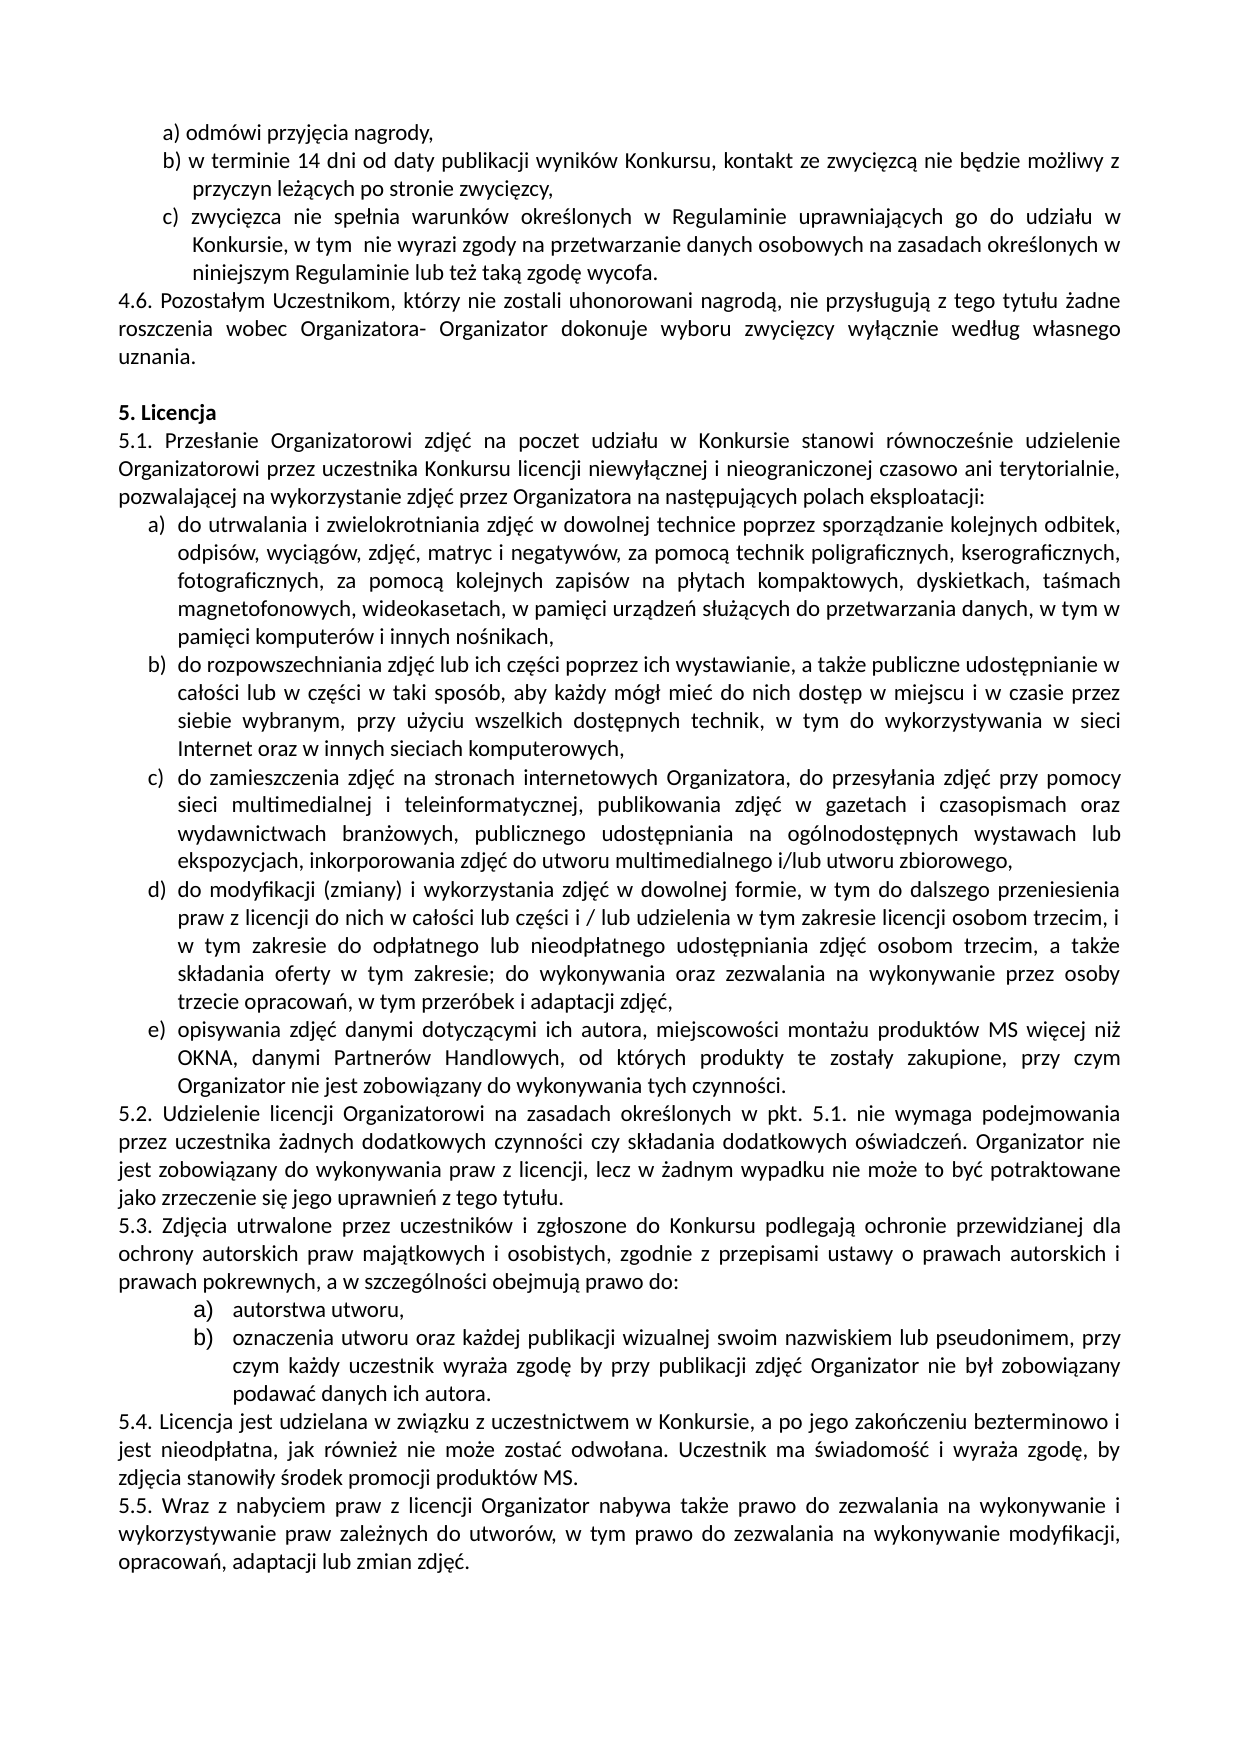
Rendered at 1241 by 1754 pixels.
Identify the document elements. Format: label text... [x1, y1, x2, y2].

text 5.3. Zdjęcia utrwalone przez uczestników i zgłoszone do Konkursu podlegają ochronie przewidzianej dla ochrony autorskich praw majątkowych i osobistych, zgodnie z przepisami ustawy o prawach autorskich i prawach pokrewnych, a w szczególności obejmują prawo do: [118, 1211, 1122, 1295]
text 5.5. Wraz z nabyciem praw z licencji Organizator nabywa także prawo do zezwalania na wykonywanie i wykorzystywanie praw zależnych do utworów, w tym prawo do zezwalania na wykonywanie modyfikacji, opracowań, adaptacji lub zmian zdjęć. [118, 1491, 1122, 1575]
text 4.6. Pozostałym Uczestnikom, którzy nie zostali uhonorowani nagrodą, nie przysługują z tego tytułu żadne roszczenia wobec Organizatora- Organizator dokonuje wyboru zwycięzcy wyłącznie według własnego uznania. [118, 286, 1122, 370]
text a) odmówi przyjęcia nagrody, [118, 118, 1122, 146]
list do modyfikacji (zmiany) i wykorzystania zdjęć w dowolnej formie, w tym do dalszego przeniesienia praw z licencji do nich w całości lub części i / lub udzielenia w tym zakresie licencji osobom trzecim, i w tym zakresie do odpłatnego lub nieodpłatnego udostępniania zdjęć osobom trzecim, a także składania oferty w tym zakresie; do wykonywania oraz zezwalania na wykonywanie przez osoby trzecie opracowań, w tym przeróbek i adaptacji zdjęć, [148, 875, 1122, 1015]
text 5. Licencja [118, 398, 1122, 426]
list do utrwalania i zwielokrotniania zdjęć w dowolnej technice poprzez sporządzanie kolejnych odbitek, odpisów, wyciągów, zdjęć, matryc i negatywów, za pomocą technik poligraficznych, kserograficznych, fotograficznych, za pomocą kolejnych zapisów na płytach kompaktowych, dyskietkach, taśmach magnetofonowych, wideokasetach, w pamięci urządzeń służących do przetwarzania danych, w tym w pamięci komputerów i innych nośnikach, [148, 510, 1122, 651]
list autorstwa utworu, [193, 1295, 1122, 1323]
list do rozpowszechniania zdjęć lub ich części poprzez ich wystawianie, a także publiczne udostępnianie w całości lub w części w taki sposób, aby każdy mógł mieć do nich dostęp w miejscu i w czasie przez siebie wybranym, przy użyciu wszelkich dostępnych technik, w tym do wykorzystywania w sieci Internet oraz w innych sieciach komputerowych, [148, 651, 1122, 763]
list oznaczenia utworu oraz każdej publikacji wizualnej swoim nazwiskiem lub pseudonimem, przy czym każdy uczestnik wyraża zgodę by przy publikacji zdjęć Organizator nie był zobowiązany podawać danych ich autora. [193, 1323, 1122, 1407]
text b) w terminie 14 dni od daty publikacji wyników Konkursu, kontakt ze zwycięzcą nie będzie możliwy z przyczyn leżących po stronie zwycięzcy, [162, 146, 1122, 202]
text 5.4. Licencja jest udzielana w związku z uczestnictwem w Konkursie, a po jego zakończeniu bezterminowo i jest nieodpłatna, jak również nie może zostać odwołana. Uczestnik ma świadomość i wyraża zgodę, by zdjęcia stanowiły środek promocji produktów MS. [118, 1407, 1122, 1491]
list opisywania zdjęć danymi dotyczącymi ich autora, miejscowości montażu produktów MS więcej niż OKNA, danymi Partnerów Handlowych, od których produkty te zostały zakupione, przy czym Organizator nie jest zobowiązany do wykonywania tych czynności. [148, 1015, 1122, 1099]
text c) zwycięzca nie spełnia warunków określonych w Regulaminie uprawniających go do udziału w Konkursie, w tym nie wyrazi zgody na przetwarzanie danych osobowych na zasadach określonych w niniejszym Regulaminie lub też taką zgodę wycofa. [162, 202, 1122, 286]
text 5.2. Udzielenie licencji Organizatorowi na zasadach określonych w pkt. 5.1. nie wymaga podejmowania przez uczestnika żadnych dodatkowych czynności czy składania dodatkowych oświadczeń. Organizator nie jest zobowiązany do wykonywania praw z licencji, lecz w żadnym wypadku nie może to być potraktowane jako zrzeczenie się jego uprawnień z tego tytułu. [118, 1099, 1122, 1211]
list do zamieszczenia zdjęć na stronach internetowych Organizatora, do przesyłania zdjęć przy pomocy sieci multimedialnej i teleinformatycznej, publikowania zdjęć w gazetach i czasopismach oraz wydawnictwach branżowych, publicznego udostępniania na ogólnodostępnych wystawach lub ekspozycjach, inkorporowania zdjęć do utworu multimedialnego i/lub utworu zbiorowego, [148, 763, 1122, 875]
text 5.1. Przesłanie Organizatorowi zdjęć na poczet udziału w Konkursie stanowi równocześnie udzielenie Organizatorowi przez uczestnika Konkursu licencji niewyłącznej i nieograniczonej czasowo ani terytorialnie, pozwalającej na wykorzystanie zdjęć przez Organizatora na następujących polach eksploatacji: [118, 426, 1122, 510]
